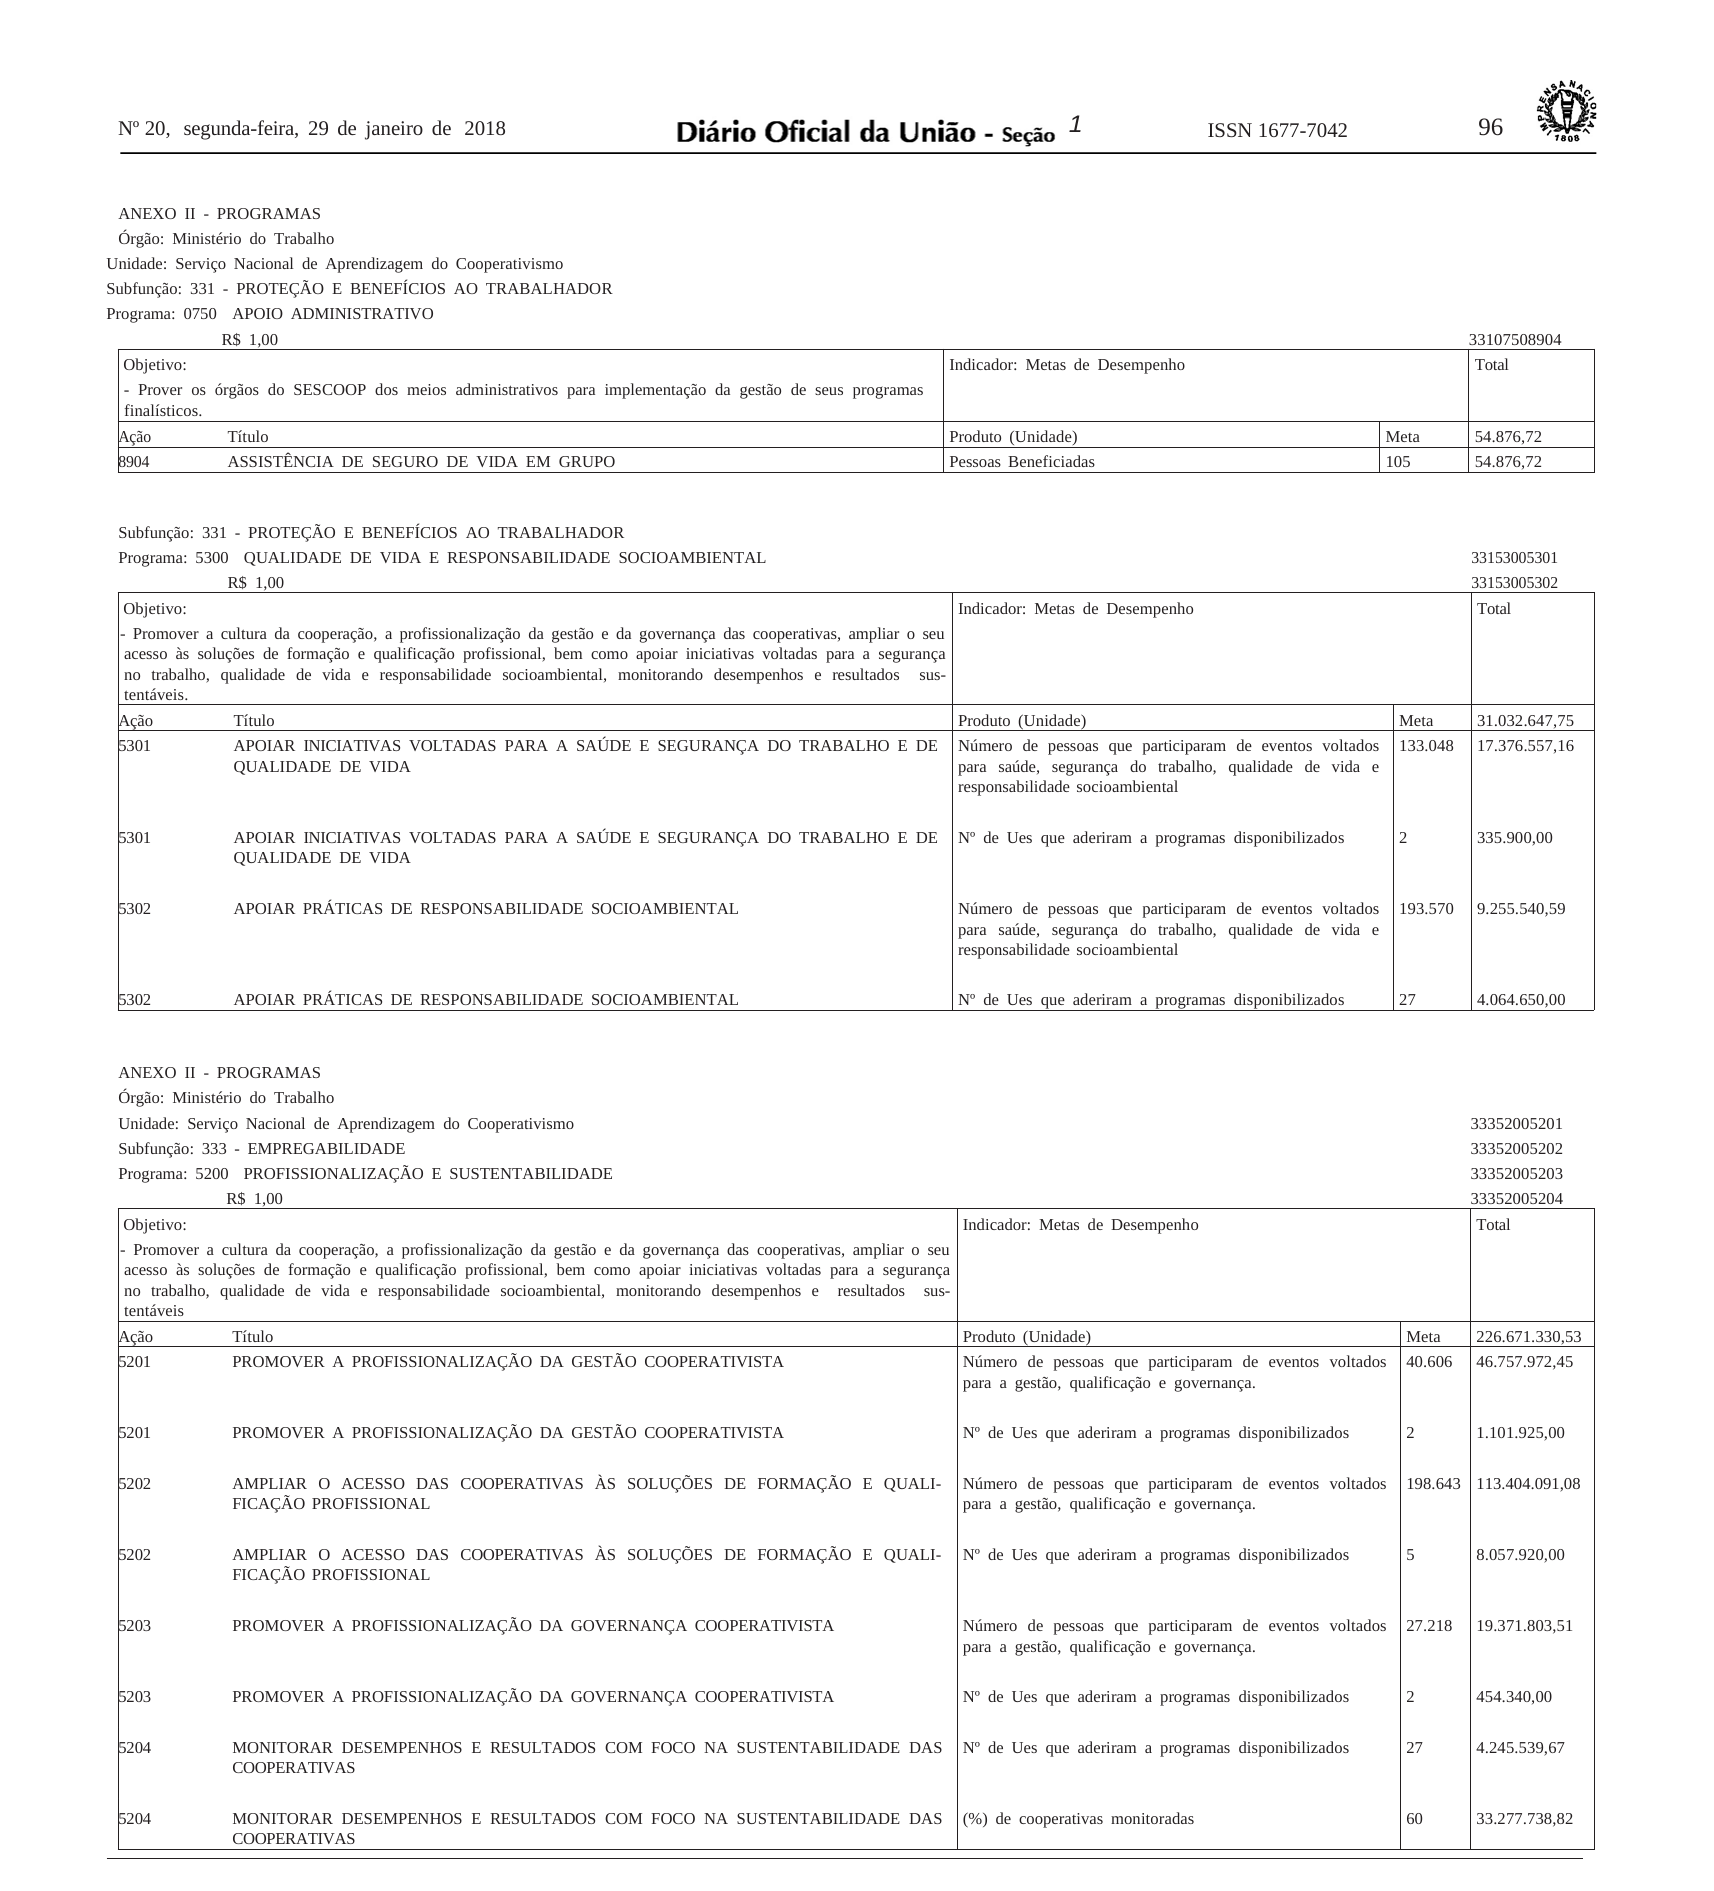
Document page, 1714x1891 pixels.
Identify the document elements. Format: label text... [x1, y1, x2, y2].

table_cell [1394, 757, 1471, 778]
table_cell [953, 806, 1393, 824]
text Órgão: Ministério do Trabalho [118, 1088, 1609, 1107]
table_cell . [119, 878, 193, 896]
table_cell [1401, 1759, 1470, 1788]
table_cell FICAÇÃO PROFISSIONAL [193, 1566, 957, 1595]
table_cell [1471, 1374, 1594, 1402]
table_cell [953, 878, 1393, 896]
table_cell [119, 757, 193, 778]
table_cell 54.876,72 [1469, 448, 1594, 472]
text ANEXO II - PROGRAMAS [118, 203, 1609, 223]
table_cell [119, 1637, 193, 1666]
table_cell 335.900,00 [1472, 824, 1594, 849]
table_cell [193, 878, 952, 896]
table_cell [1394, 806, 1471, 824]
text Subfunção: 333 - EMPREGABILIDADE 33352005202 [118, 1139, 1609, 1158]
text Programa: 5200 PROFISSIONALIZAÇÃO E SUSTENTABILIDADE 33352005203 [118, 1164, 1609, 1183]
table_header Indicador: Metas de Desempenho [944, 350, 1468, 421]
table_cell .Ação [119, 705, 193, 729]
table_cell [958, 1788, 1400, 1806]
table_cell Pessoas Beneficiadas [944, 448, 1379, 472]
table_cell PROMOVER A PROFISSIONALIZAÇÃO DA GOVERNANÇA COOPERATIVISTA [193, 1684, 957, 1717]
table_header Indicador: Metas de Desempenho [953, 593, 1471, 704]
text Unidade: Serviço Nacional de Aprendizagem do Cooperativismo 33352005201 [118, 1113, 1609, 1133]
table_cell [1472, 849, 1594, 878]
table_cell 17.376.557,16 [1472, 731, 1594, 757]
table_cell .5203 [119, 1613, 193, 1637]
table_cell APOIAR INICIATIVAS VOLTADAS PARA A SAÚDE E SEGURANÇA DO TRABALHO E DE [193, 731, 952, 757]
table_cell Número de pessoas que participaram de eventos voltados [958, 1471, 1400, 1495]
text R$ 1,00 33352005204 [226, 1189, 1609, 1208]
table_cell .5202 [119, 1542, 193, 1566]
table_cell [953, 970, 1393, 987]
table_cell .5301 [119, 731, 193, 757]
table_cell .5203 [119, 1684, 193, 1717]
text Subfunção: 331 - PROTEÇÃO E BENEFÍCIOS AO TRABALHADOR [118, 523, 1609, 542]
table_cell responsabilidade socioambiental [953, 778, 1393, 806]
table_cell APOIAR PRÁTICAS DE RESPONSABILIDADE SOCIOAMBIENTAL [193, 988, 952, 1010]
table_cell [1401, 1666, 1470, 1684]
table_cell Nº de Ues que aderiram a programas disponibilizados [958, 1420, 1400, 1453]
table_cell APOIAR PRÁTICAS DE RESPONSABILIDADE SOCIOAMBIENTAL [193, 896, 952, 920]
table_cell [119, 920, 193, 941]
table_cell [193, 1402, 957, 1420]
table_cell 9.255.540,59 [1472, 896, 1594, 920]
table_cell [1471, 1666, 1594, 1684]
table_cell [958, 1453, 1400, 1471]
table_cell Nº de Ues que aderiram a programas disponibilizados [953, 988, 1393, 1010]
table_cell . [119, 1402, 193, 1420]
table_cell 60 [1401, 1806, 1470, 1849]
table_cell [119, 849, 193, 878]
table_cell [1472, 970, 1594, 987]
table_cell 4.064.650,00 [1472, 988, 1594, 1010]
table_cell PROMOVER A PROFISSIONALIZAÇÃO DA GESTÃO COOPERATIVISTA [193, 1347, 957, 1373]
table_cell .5204 [119, 1735, 193, 1759]
table_cell [1472, 778, 1594, 806]
table_cell [119, 1566, 193, 1595]
table_cell [193, 1453, 957, 1471]
table_cell [1394, 920, 1471, 941]
table_cell [1401, 1524, 1470, 1542]
table_cell para a gestão, qualificação e governança. [958, 1637, 1400, 1666]
table_cell [958, 1759, 1400, 1788]
table_cell 193.570 [1394, 896, 1471, 920]
table_cell [1401, 1374, 1470, 1402]
table_header . Objetivo: . - Prover os órgãos do SESCOOP dos meios administrativos para implementação da gestão de seus programas finalísticos. [119, 350, 943, 421]
table_cell . [119, 1595, 193, 1613]
table_cell 454.340,00 [1471, 1684, 1594, 1717]
table_cell [193, 920, 952, 941]
table_cell Título [193, 705, 952, 729]
table_cell 33.277.738,82 [1471, 1806, 1594, 1849]
table_cell [119, 1759, 193, 1788]
table_cell QUALIDADE DE VIDA [193, 757, 952, 778]
table_cell Produto (Unidade) [944, 422, 1379, 446]
table_cell .5302 [119, 988, 193, 1010]
table_cell 27.218 [1401, 1613, 1470, 1637]
table_cell [958, 1666, 1400, 1684]
table_cell 2 [1401, 1420, 1470, 1453]
table_cell [1471, 1402, 1594, 1420]
table_cell 8.057.920,00 [1471, 1542, 1594, 1566]
table_cell AMPLIAR O ACESSO DAS COOPERATIVAS ÀS SOLUÇÕES DE FORMAÇÃO E QUALI- [193, 1471, 957, 1495]
table_cell [1394, 970, 1471, 987]
table_cell Meta [1394, 705, 1471, 729]
table_cell 113.404.091,08 [1471, 1471, 1594, 1495]
table_cell [193, 1637, 957, 1666]
table_cell [1471, 1524, 1594, 1542]
table_cell [953, 849, 1393, 878]
table_cell [1471, 1637, 1594, 1666]
table_cell .Ação Título [119, 422, 943, 446]
table_cell [193, 1717, 957, 1734]
table_cell 27 [1401, 1735, 1470, 1759]
table_cell . [119, 806, 193, 824]
table_cell Meta [1401, 1322, 1470, 1346]
table_cell . [119, 1788, 193, 1806]
table_cell [1401, 1637, 1470, 1666]
table_cell [193, 806, 952, 824]
table_cell [958, 1402, 1400, 1420]
table_cell [1471, 1453, 1594, 1471]
table_cell Número de pessoas que participaram de eventos voltados [958, 1347, 1400, 1373]
table_cell [193, 941, 952, 969]
table_cell [1401, 1717, 1470, 1734]
table_cell 19.371.803,51 [1471, 1613, 1594, 1637]
text Órgão: Ministério do Trabalho [118, 229, 1609, 248]
table_header Total [1471, 1209, 1594, 1321]
table_cell [1471, 1566, 1594, 1595]
table_cell [119, 1830, 193, 1849]
table_cell 5 [1401, 1542, 1470, 1566]
table_cell [193, 1524, 957, 1542]
table_cell [1394, 849, 1471, 878]
table_cell responsabilidade socioambiental [953, 941, 1393, 969]
table_cell Nº de Ues que aderiram a programas disponibilizados [958, 1684, 1400, 1717]
table_cell .Ação [119, 1322, 193, 1346]
table_cell . [119, 1666, 193, 1684]
table_cell [1394, 778, 1471, 806]
table_cell [1472, 806, 1594, 824]
text ANEXO II - PROGRAMAS [118, 1063, 1609, 1082]
table_cell QUALIDADE DE VIDA [193, 849, 952, 878]
table_cell Produto (Unidade) [953, 705, 1393, 729]
table_cell para saúde, segurança do trabalho, qualidade de vida e [953, 757, 1393, 778]
table_cell [119, 1495, 193, 1524]
table_cell 133.048 [1394, 731, 1471, 757]
table_cell Título [193, 1322, 957, 1346]
table_cell [119, 1374, 193, 1402]
table_cell [1394, 941, 1471, 969]
table_cell [1401, 1566, 1470, 1595]
table_cell 1.101.925,00 [1471, 1420, 1594, 1453]
table_cell [1472, 757, 1594, 778]
table_cell [119, 941, 193, 969]
table_cell [1471, 1495, 1594, 1524]
text R$ 1,00 33107508904 [221, 329, 1609, 348]
table_cell para a gestão, qualificação e governança. [958, 1374, 1400, 1402]
table_cell [1472, 920, 1594, 941]
table_cell 198.643 [1401, 1471, 1470, 1495]
table_cell PROMOVER A PROFISSIONALIZAÇÃO DA GOVERNANÇA COOPERATIVISTA [193, 1613, 957, 1637]
table_cell Nº de Ues que aderiram a programas disponibilizados [958, 1735, 1400, 1759]
table_cell APOIAR INICIATIVAS VOLTADAS PARA A SAÚDE E SEGURANÇA DO TRABALHO E DE [193, 824, 952, 849]
table_cell 54.876,72 [1469, 422, 1594, 446]
table_cell Nº de Ues que aderiram a programas disponibilizados [958, 1542, 1400, 1566]
table_cell [1401, 1495, 1470, 1524]
table_cell [1471, 1788, 1594, 1806]
table_cell [958, 1595, 1400, 1613]
table_cell COOPERATIVAS [193, 1830, 957, 1849]
table_cell [193, 1374, 957, 1402]
table_cell [958, 1717, 1400, 1734]
table_cell [1401, 1453, 1470, 1471]
table_cell . [119, 1524, 193, 1542]
table_cell [193, 1666, 957, 1684]
table_cell .5201 [119, 1420, 193, 1453]
table_cell 31.032.647,75 [1472, 705, 1594, 729]
table_cell 2 [1401, 1684, 1470, 1717]
table_cell para saúde, segurança do trabalho, qualidade de vida e [953, 920, 1393, 941]
table_cell MONITORAR DESEMPENHOS E RESULTADOS COM FOCO NA SUSTENTABILIDADE DAS [193, 1806, 957, 1830]
table_cell [193, 1595, 957, 1613]
table_cell [958, 1524, 1400, 1542]
table_cell COOPERATIVAS [193, 1759, 957, 1788]
table_cell [1471, 1717, 1594, 1734]
table_cell Número de pessoas que participaram de eventos voltados [953, 731, 1393, 757]
table_cell [193, 778, 952, 806]
table_cell 4.245.539,67 [1471, 1735, 1594, 1759]
table_cell 226.671.330,53 [1471, 1322, 1594, 1346]
table_cell .5302 [119, 896, 193, 920]
table_cell (%) de cooperativas monitoradas [958, 1806, 1400, 1849]
table_cell 46.757.972,45 [1471, 1347, 1594, 1373]
table_cell [1394, 878, 1471, 896]
table_cell 2 [1394, 824, 1471, 849]
text Programa: 5300 QUALIDADE DE VIDA E RESPONSABILIDADE SOCIOAMBIENTAL 33153005301 R$ 1,00 33153005302 [118, 548, 1565, 592]
table_cell . [119, 1453, 193, 1471]
table_cell Produto (Unidade) [958, 1322, 1400, 1346]
table_cell 105 [1380, 448, 1468, 472]
table_cell [193, 970, 952, 987]
table_cell . [119, 970, 193, 987]
table_cell Nº de Ues que aderiram a programas disponibilizados [953, 824, 1393, 849]
table_cell PROMOVER A PROFISSIONALIZAÇÃO DA GESTÃO COOPERATIVISTA [193, 1420, 957, 1453]
table_header Indicador: Metas de Desempenho [958, 1209, 1470, 1321]
table_cell 40.606 [1401, 1347, 1470, 1373]
table_cell Número de pessoas que participaram de eventos voltados [953, 896, 1393, 920]
table_header . Objetivo: . - Promover a cultura da cooperação, a profissionalização da gestão e da governança das cooperativas, ampliar o seu acesso às soluções de formação e qualificação profissional, bem como apoiar iniciativas voltadas para a segurança no trabalho, qualidade de vida e responsabilidade socioambiental, monitorando desempenhos e resultados sus- tentáveis [119, 1209, 957, 1321]
table_cell [958, 1566, 1400, 1595]
table_cell [1472, 941, 1594, 969]
table_cell 27 [1394, 988, 1471, 1010]
table_cell [1472, 878, 1594, 896]
table_cell [1471, 1759, 1594, 1788]
table_cell .5301 [119, 824, 193, 849]
table_cell [1401, 1788, 1470, 1806]
table_cell FICAÇÃO PROFISSIONAL [193, 1495, 957, 1524]
table_cell [193, 1788, 957, 1806]
table_cell Número de pessoas que participaram de eventos voltados [958, 1613, 1400, 1637]
table_cell [1401, 1402, 1470, 1420]
table_cell .5201 [119, 1347, 193, 1373]
table_cell MONITORAR DESEMPENHOS E RESULTADOS COM FOCO NA SUSTENTABILIDADE DAS [193, 1735, 957, 1759]
table_cell [119, 778, 193, 806]
table_cell .8904 ASSISTÊNCIA DE SEGURO DE VIDA EM GRUPO [119, 448, 943, 472]
table_header Total [1472, 593, 1594, 704]
table_header Total [1469, 350, 1594, 421]
text Unidade: Serviço Nacional de Aprendizagem do Cooperativismo Subfunção: 331 - PROTEÇÃO E BENEFÍCIOS AO TRABALHADOR Programa: 0750 APOIO ADMINISTRATIVO [106, 254, 633, 323]
table_cell AMPLIAR O ACESSO DAS COOPERATIVAS ÀS SOLUÇÕES DE FORMAÇÃO E QUALI- [193, 1542, 957, 1566]
table_cell .5204 [119, 1806, 193, 1830]
table_header . Objetivo: . - Promover a cultura da cooperação, a profissionalização da gestão e da governança das cooperativas, ampliar o seu acesso às soluções de formação e qualificação profissional, bem como apoiar iniciativas voltadas para a segurança no trabalho, qualidade de vida e responsabilidade socioambiental, monitorando desempenhos e resultados sus- tentáveis. [119, 593, 952, 704]
table_cell para a gestão, qualificação e governança. [958, 1495, 1400, 1524]
table_cell [1401, 1595, 1470, 1613]
table_cell . [119, 1717, 193, 1734]
table_cell .5202 [119, 1471, 193, 1495]
table_cell [1471, 1595, 1594, 1613]
table_cell Meta [1380, 422, 1468, 446]
